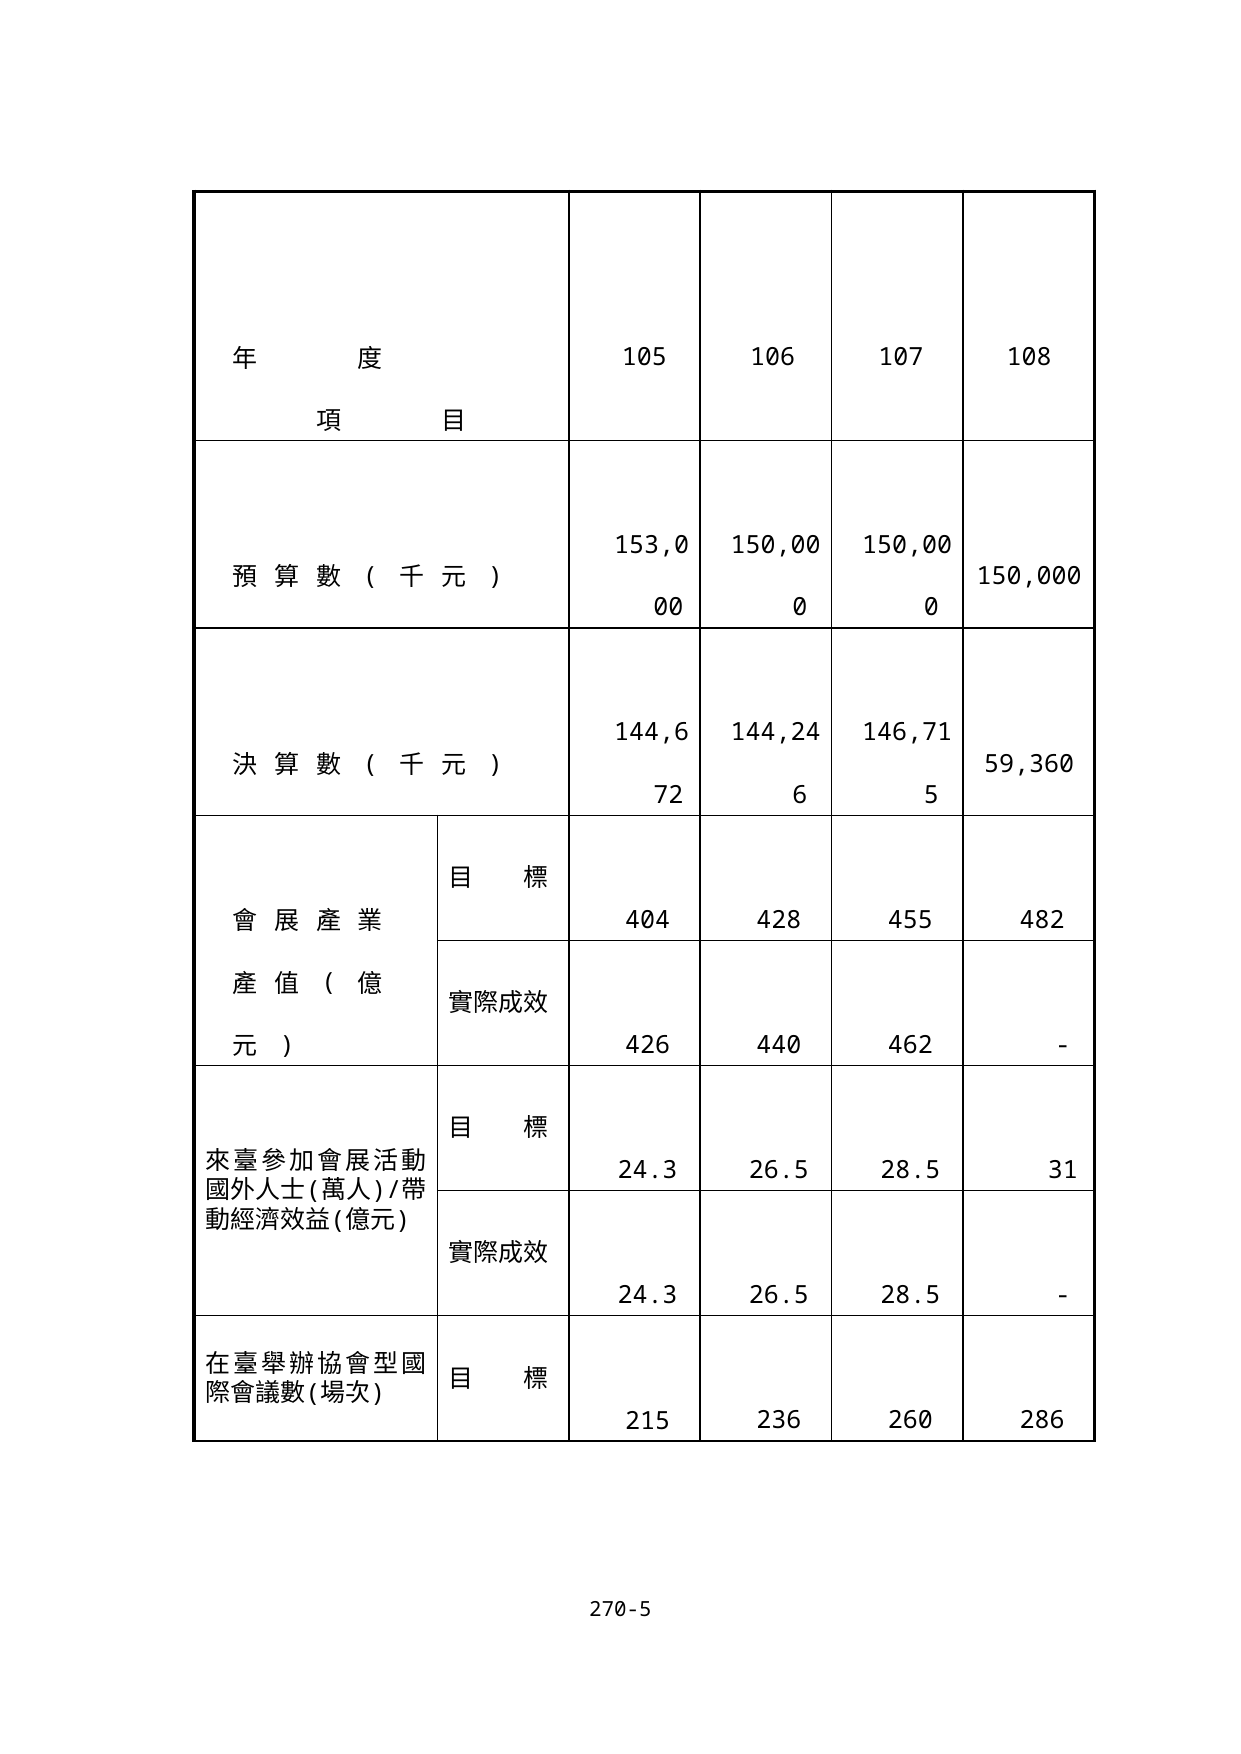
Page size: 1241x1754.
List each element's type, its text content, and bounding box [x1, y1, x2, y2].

table_cell 實際成效 [438, 1191, 568, 1314]
table_cell 會展產業產值(億元) [196, 816, 437, 1064]
table_cell 150,000 [964, 441, 1093, 627]
table_cell 目 標 [438, 1066, 568, 1189]
table_cell 236 [701, 1316, 831, 1440]
table_cell 153,000 [570, 441, 699, 627]
table_cell 59,360 [964, 629, 1093, 814]
table_cell 404 [570, 816, 699, 939]
table_cell 150,000 [701, 441, 831, 627]
table_cell 146,715 [832, 629, 962, 814]
table_cell 455 [832, 816, 962, 939]
table_cell 24.3 [570, 1066, 699, 1189]
table_cell 482 [964, 816, 1093, 939]
table_cell 426 [570, 941, 699, 1064]
table_header 年 度 項 目 [196, 193, 568, 439]
table_cell 150,000 [832, 441, 962, 627]
table_cell 24.3 [570, 1191, 699, 1314]
table_header 108 [964, 193, 1093, 439]
table_cell - [964, 1191, 1093, 1314]
table_cell 實際成效 [438, 941, 568, 1064]
table_cell 預算數(千元) [196, 441, 568, 627]
table_cell 31 [964, 1066, 1093, 1189]
table_cell - [964, 941, 1093, 1064]
table_cell 428 [701, 816, 831, 939]
table_cell 28.5 [832, 1066, 962, 1189]
table_cell 在臺舉辦協會型國際會議數(場次) [196, 1316, 437, 1440]
table_cell 目 標 [438, 816, 568, 939]
table_cell 28.5 [832, 1191, 962, 1314]
table_cell 440 [701, 941, 831, 1064]
table_cell 來臺參加會展活動國外人士(萬人)/帶動經濟效益(億元) [196, 1066, 437, 1314]
table_header 106 [701, 193, 831, 439]
table_cell 144,672 [570, 629, 699, 814]
table_cell 462 [832, 941, 962, 1064]
table_cell 286 [964, 1316, 1093, 1440]
table_cell 26.5 [701, 1066, 831, 1189]
table_header 105 [570, 193, 699, 439]
table_cell 260 [832, 1316, 962, 1440]
table_cell 目 標 [438, 1316, 568, 1440]
table_cell 144,246 [701, 629, 831, 814]
table_cell 26.5 [701, 1191, 831, 1314]
table_cell 決算數(千元) [196, 629, 568, 814]
table_cell 215 [570, 1316, 699, 1440]
table_header 107 [832, 193, 962, 439]
